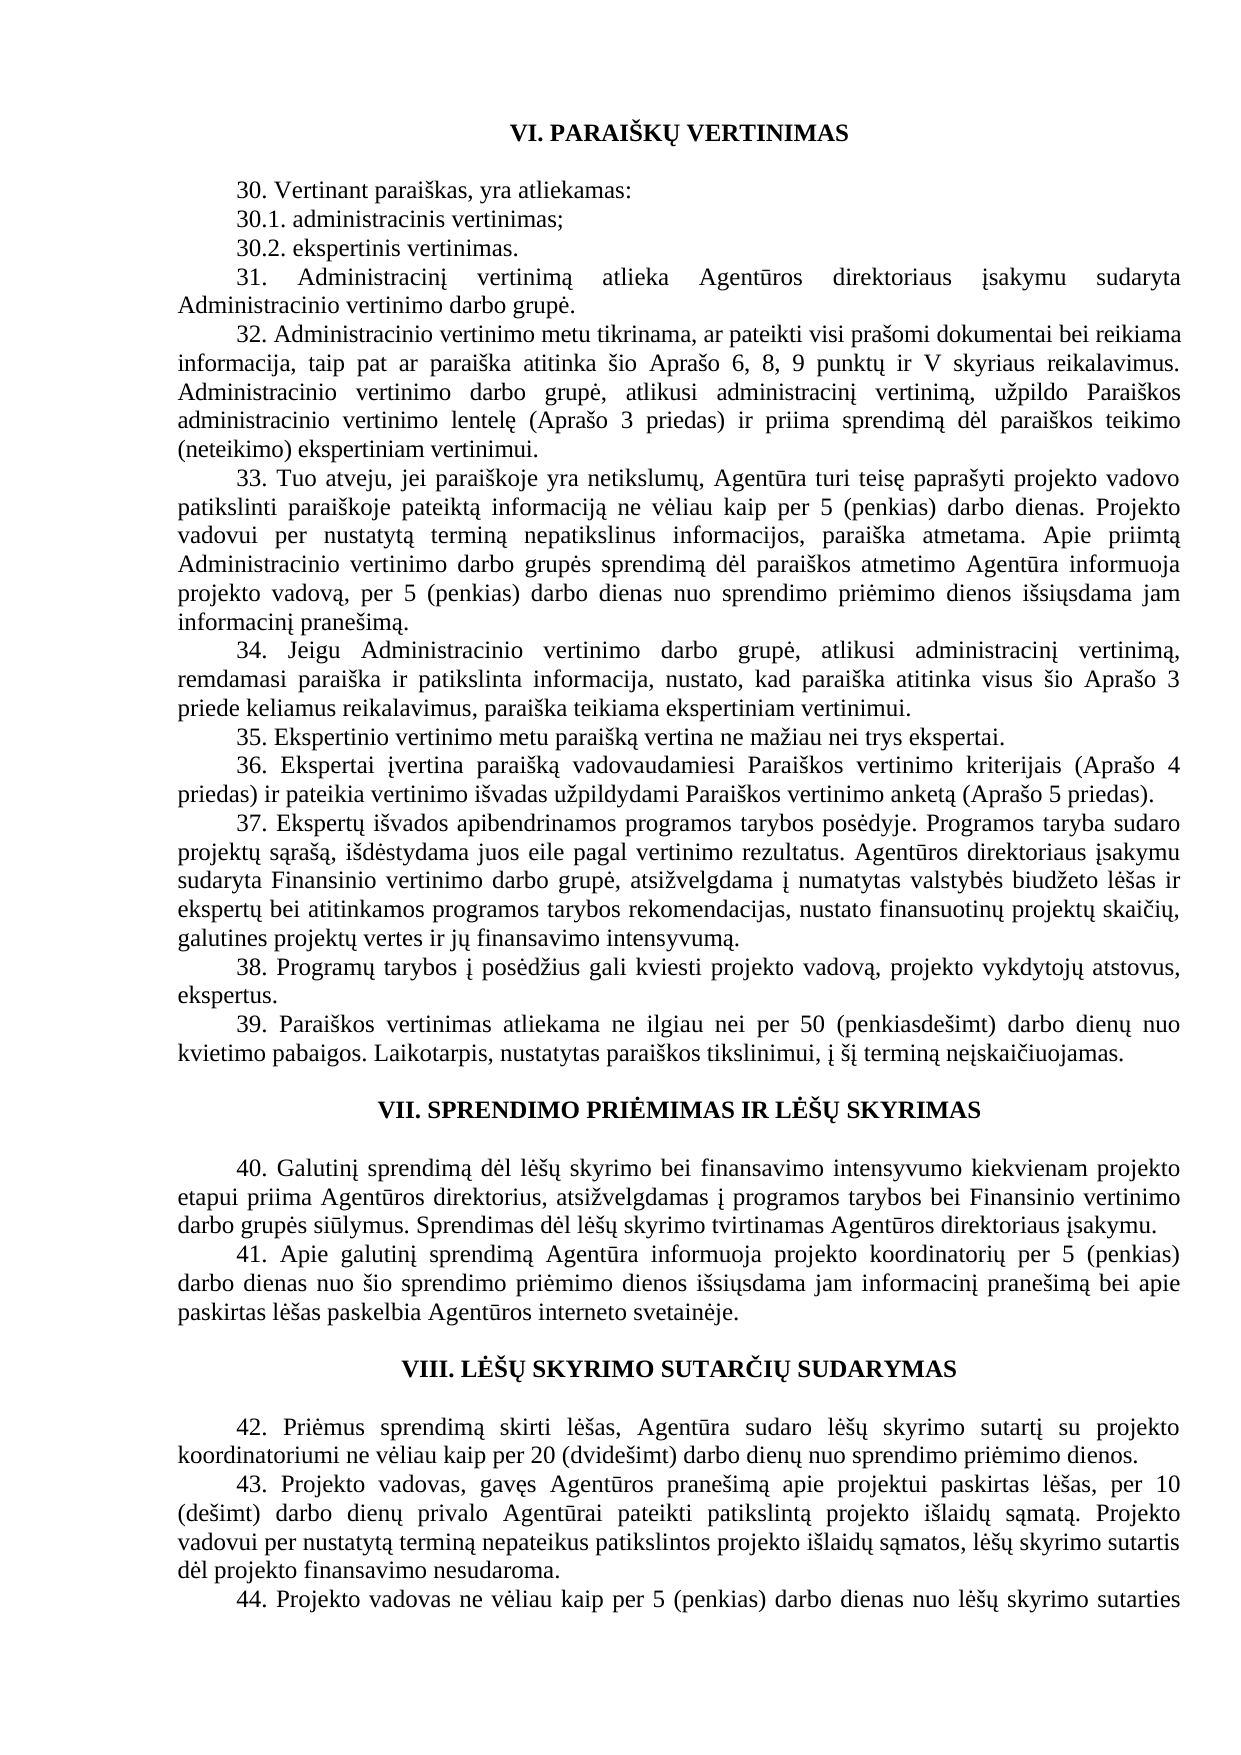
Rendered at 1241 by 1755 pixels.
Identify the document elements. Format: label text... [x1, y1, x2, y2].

text VIII. lėšų skyrimo SUTARČIŲ SUDARYMAS [177, 1354, 1181, 1383]
text 30.2. ekspertinis vertinimas. [177, 233, 1181, 262]
text VI. PARAIŠKŲ VERTINIMAS [177, 118, 1181, 147]
text 44. Projekto vadovas ne vėliau kaip per 5 (penkias) darbo dienas nuo lėšų skyrimo sutarties [177, 1584, 1181, 1613]
text 35. Ekspertinio vertinimo metu paraišką vertina ne mažiau nei trys ekspertai. [177, 722, 1181, 751]
text 34. Jeigu Administracinio vertinimo darbo grupė, atlikusi administracinį vertinimą, remdamasi paraiška ir patikslinta informacija, nustato, kad paraiška atitinka visus šio Aprašo 3 priede keliamus reikalavimus, paraiška teikiama ekspertiniam vertinimui. [177, 636, 1181, 722]
text 43. Projekto vadovas, gavęs Agentūros pranešimą apie projektui paskirtas lėšas, per 10 (dešimt) darbo dienų privalo Agentūrai pateikti patikslintą projekto išlaidų sąmatą. Projekto vadovui per nustatytą terminą nepateikus patikslintos projekto išlaidų sąmatos, lėšų skyrimo sutartis dėl projekto finansavimo nesudaroma. [177, 1469, 1181, 1584]
text 31. Administracinį vertinimą atlieka Agentūros direktoriaus įsakymu sudaryta Administracinio vertinimo darbo grupė. [177, 262, 1181, 319]
text 40. Galutinį sprendimą dėl lėšų skyrimo bei finansavimo intensyvumo kiekvienam projekto etapui priima Agentūros direktorius, atsižvelgdamas į programos tarybos bei Finansinio vertinimo darbo grupės siūlymus. Sprendimas dėl lėšų skyrimo tvirtinamas Agentūros direktoriaus įsakymu. [177, 1153, 1181, 1239]
text 30.1. administracinis vertinimas; [177, 204, 1181, 233]
text 39. Paraiškos vertinimas atliekama ne ilgiau nei per 50 (penkiasdešimt) darbo dienų nuo kvietimo pabaigos. Laikotarpis, nustatytas paraiškos tikslinimui, į šį terminą neįskaičiuojamas. [177, 1009, 1181, 1067]
text 32. Administracinio vertinimo metu tikrinama, ar pateikti visi prašomi dokumentai bei reikiama informacija, taip pat ar paraiška atitinka šio Aprašo 6, 8, 9 punktų ir V skyriaus reikalavimus. Administracinio vertinimo darbo grupė, atlikusi administracinį vertinimą, užpildo Paraiškos administracinio vertinimo lentelę (Aprašo 3 priedas) ir priima sprendimą dėl paraiškos teikimo (neteikimo) ekspertiniam vertinimui. [177, 319, 1181, 463]
text 37. Ekspertų išvados apibendrinamos programos tarybos posėdyje. Programos taryba sudaro projektų sąrašą, išdėstydama juos eile pagal vertinimo rezultatus. Agentūros direktoriaus įsakymu sudaryta Finansinio vertinimo darbo grupė, atsižvelgdama į numatytas valstybės biudžeto lėšas ir ekspertų bei atitinkamos programos tarybos rekomendacijas, nustato finansuotinų projektų skaičių, galutines projektų vertes ir jų finansavimo intensyvumą. [177, 808, 1181, 952]
text 36. Ekspertai įvertina paraišką vadovaudamiesi Paraiškos vertinimo kriterijais (Aprašo 4 priedas) ir pateikia vertinimo išvadas užpildydami Paraiškos vertinimo anketą (Aprašo 5 priedas). [177, 751, 1181, 808]
text 42. Priėmus sprendimą skirti lėšas, Agentūra sudaro lėšų skyrimo sutartį su projekto koordinatoriumi ne vėliau kaip per 20 (dvidešimt) darbo dienų nuo sprendimo priėmimo dienos. [177, 1412, 1181, 1469]
text 38. Programų tarybos į posėdžius gali kviesti projekto vadovą, projekto vykdytojų atstovus, ekspertus. [177, 952, 1181, 1009]
text 33. Tuo atveju, jei paraiškoje yra netikslumų, Agentūra turi teisę paprašyti projekto vadovo patikslinti paraiškoje pateiktą informaciją ne vėliau kaip per 5 (penkias) darbo dienas. Projekto vadovui per nustatytą terminą nepatikslinus informacijos, paraiška atmetama. Apie priimtą Administracinio vertinimo darbo grupės sprendimą dėl paraiškos atmetimo Agentūra informuoja projekto vadovą, per 5 (penkias) darbo dienas nuo sprendimo priėmimo dienos išsiųsdama jam informacinį pranešimą. [177, 463, 1181, 636]
text VII. SPRENDIMO PRIĖMIMAS IR LĖŠŲ SKYRIMAS [177, 1096, 1181, 1124]
text 30. Vertinant paraiškas, yra atliekamas: [177, 176, 1181, 204]
text 41. Apie galutinį sprendimą Agentūra informuoja projekto koordinatorių per 5 (penkias) darbo dienas nuo šio sprendimo priėmimo dienos išsiųsdama jam informacinį pranešimą bei apie paskirtas lėšas paskelbia Agentūros interneto svetainėje. [177, 1239, 1181, 1326]
